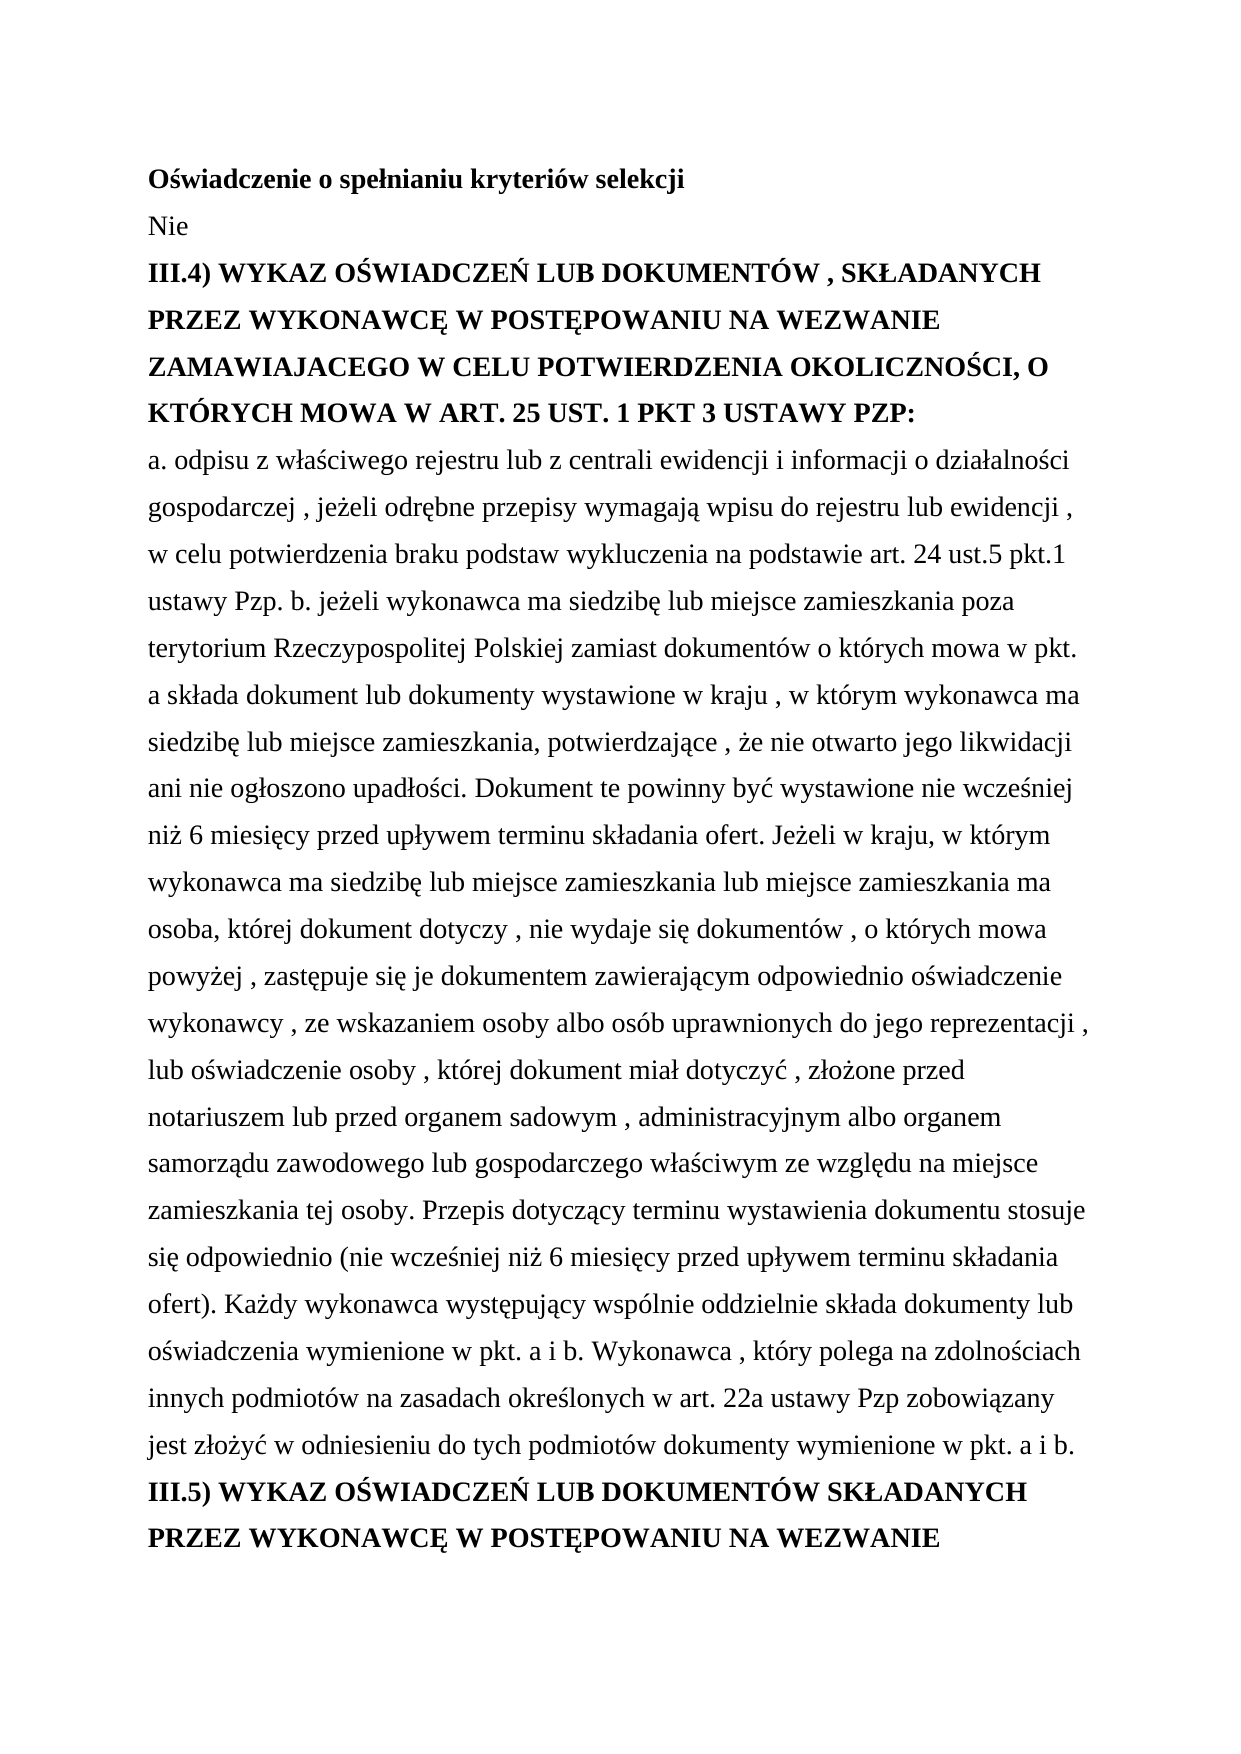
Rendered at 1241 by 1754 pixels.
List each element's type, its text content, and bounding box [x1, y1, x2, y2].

text Oświadczenie o spełnianiu kryteriów selekcji Nie [148, 148, 1093, 241]
text III.4) WYKAZ OŚWIADCZEŃ LUB DOKUMENTÓW , SKŁADANYCH PRZEZ WYKONAWCĘ W POSTĘPOWANIU NA WEZWANIE ZAMAWIAJACEGO W CELU POTWIERDZENIA OKOLICZNOŚCI, O KTÓRYCH MOWA W ART. 25 UST. 1 PKT 3 USTAWY PZP: [148, 241, 1093, 429]
text III.5) WYKAZ OŚWIADCZEŃ LUB DOKUMENTÓW SKŁADANYCH PRZEZ WYKONAWCĘ W POSTĘPOWANIU NA WEZWANIE [148, 1460, 1093, 1554]
text a. odpisu z właściwego rejestru lub z centrali ewidencji i informacji o działalności gospodarczej , jeżeli odrębne przepisy wymagają wpisu do rejestru lub ewidencji , w celu potwierdzenia braku podstaw wykluczenia na podstawie art. 24 ust.5 pkt.1 ustawy Pzp. b. jeżeli wykonawca ma siedzibę lub miejsce zamieszkania poza terytorium Rzeczypospolitej Polskiej zamiast dokumentów o których mowa w pkt. a składa dokument lub dokumenty wystawione w kraju , w którym wykonawca ma siedzibę lub miejsce zamieszkania, potwierdzające , że nie otwarto jego likwidacji ani nie ogłoszono upadłości. Dokument te powinny być wystawione nie wcześniej niż 6 miesięcy przed upływem terminu składania ofert. Jeżeli w kraju, w którym wykonawca ma siedzibę lub miejsce zamieszkania lub miejsce zamieszkania ma osoba, której dokument dotyczy , nie wydaje się dokumentów , o których mowa powyżej , zastępuje się je dokumentem zawierającym odpowiednio oświadczenie wykonawcy , ze wskazaniem osoby albo osób uprawnionych do jego reprezentacji , lub oświadczenie osoby , której dokument miał dotyczyć , złożone przed notariuszem lub przed organem sadowym , administracyjnym albo organem samorządu zawodowego lub gospodarczego właściwym ze względu na miejsce zamieszkania tej osoby. Przepis dotyczący terminu wystawienia dokumentu stosuje się odpowiednio (nie wcześniej niż 6 miesięcy przed upływem terminu składania ofert). Każdy wykonawca występujący wspólnie oddzielnie składa dokumenty lub oświadczenia wymienione w pkt. a i b. Wykonawca , który polega na zdolnościach innych podmiotów na zasadach określonych w art. 22a ustawy Pzp zobowiązany jest złożyć w odniesieniu do tych podmiotów dokumenty wymienione w pkt. a i b. [148, 429, 1093, 1460]
